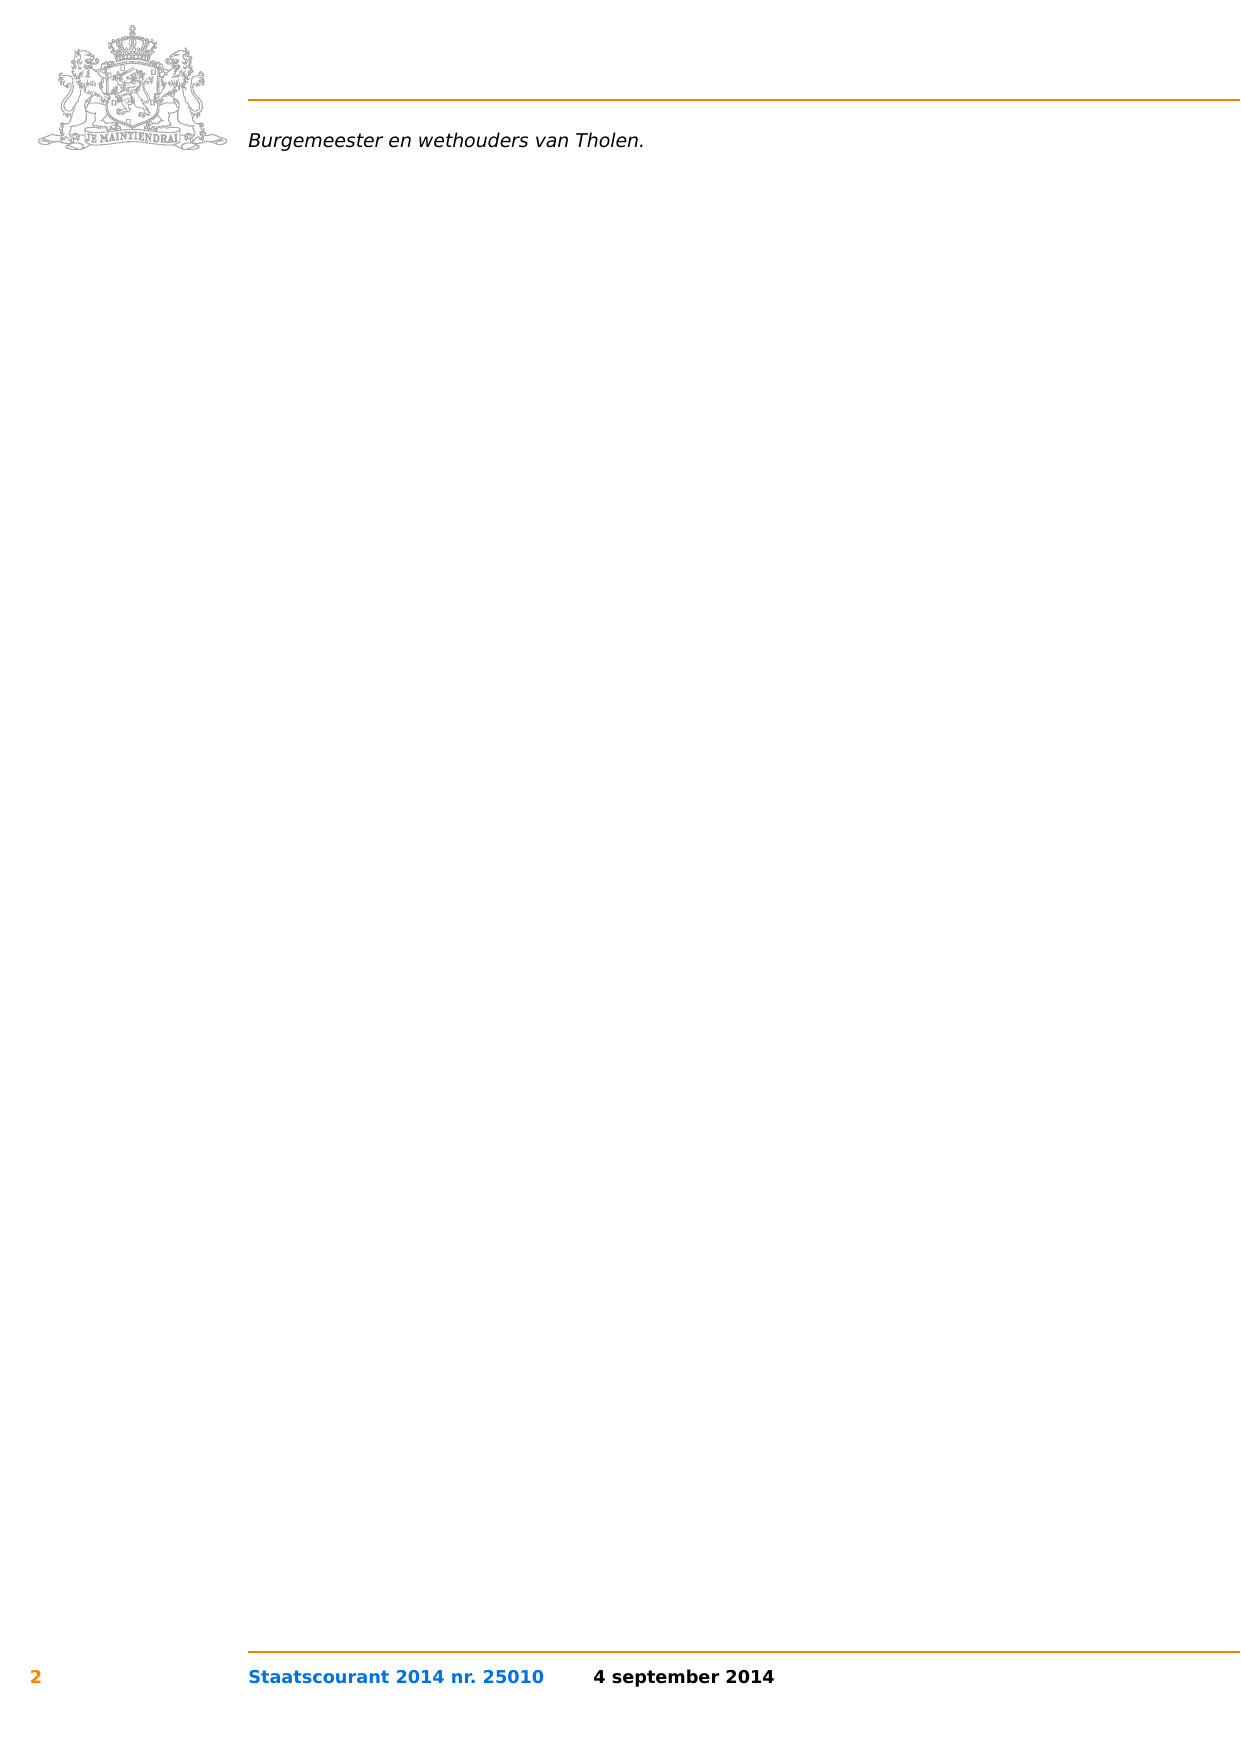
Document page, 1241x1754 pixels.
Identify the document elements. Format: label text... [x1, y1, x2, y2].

text Burgemeester en wethouders van Tholen. [248, 130, 1163, 152]
picture [38, 25, 227, 150]
